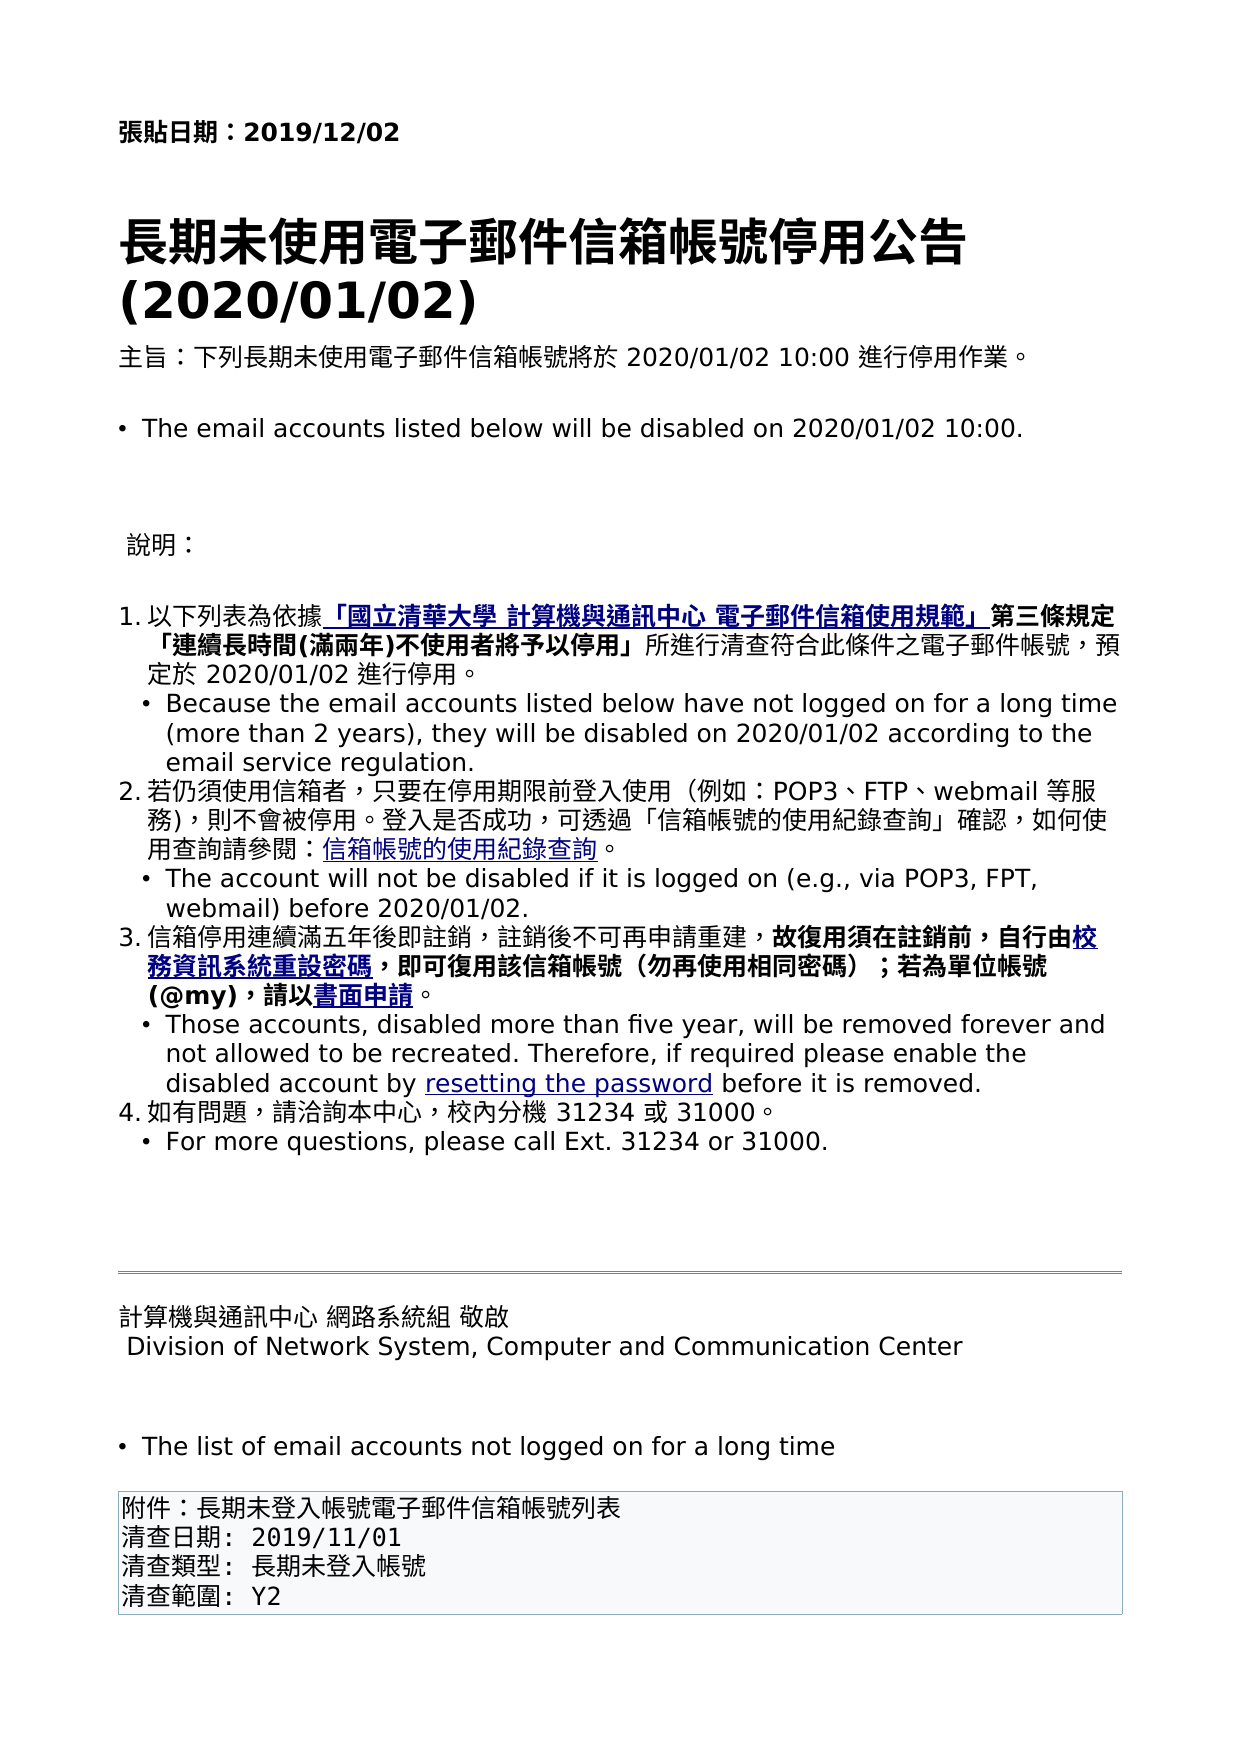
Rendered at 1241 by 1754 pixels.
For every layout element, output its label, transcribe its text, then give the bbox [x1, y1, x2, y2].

text 說明： [118, 473, 1122, 560]
text 主旨：下列長期未使用電子郵件信箱帳號將於 2020/01/02 10:00 進行停用作業。 [118, 343, 1122, 372]
text 張貼日期：2019/12/02 [118, 118, 1122, 176]
list For more questions, please call Ext. 31234 or 31000. [142, 1127, 1122, 1156]
list Because the email accounts listed below have not logged on for a long time (more than 2 years), they will be disabled on 2020/01/02 according to the email service regulation. [142, 690, 1122, 777]
subtitle 長期未使用電子郵件信箱帳號停用公告 (2020/01/02) [118, 214, 1122, 330]
list The account will not be disabled if it is logged on (e.g., via POP3, FPT, webmail) before 2020/01/02. [142, 865, 1122, 923]
list 若仍須使用信箱者，只要在停用期限前登入使用（例如：POP3、FTP、webmail 等服務)，則不會被停用。登入是否成功，可透過「信箱帳號的使用紀錄查詢」確認，如何使用查詢請參閱：信箱帳號的使用紀錄查詢。 [118, 777, 1122, 865]
list The email accounts listed below will be disabled on 2020/01/02 10:00. [118, 414, 1122, 443]
text 計算機與通訊中心 網路系統組 敬啟 Division of Network System, Computer and Communication Center [118, 1303, 1122, 1391]
list 信箱停用連續滿五年後即註銷，註銷後不可再申請重建，故復用須在註銷前，自行由校務資訊系統重設密碼，即可復用該信箱帳號（勿再使用相同密碼）；若為單位帳號(@my)，請以書面申請。 [118, 923, 1122, 1011]
list 如有問題，請洽詢本中心，校內分機 31234 或 31000。 [118, 1098, 1122, 1127]
list 以下列表為依據「國立清華大學 計算機與通訊中心 電子郵件信箱使用規範」第三條規定「連續長時間(滿兩年)不使用者將予以停用」所進行清查符合此條件之電子郵件帳號，預定於 2020/01/02 進行停用。 [118, 602, 1122, 690]
list The list of email accounts not logged on for a long time [118, 1432, 1122, 1462]
text 附件：長期未登入帳號電子郵件信箱帳號列表 清查日期: 2019/11/01 清查類型: 長期未登入帳號 清查範圍: Y2 [119, 1492, 1122, 1614]
list Those accounts, disabled more than five year, will be removed forever and not allowed to be recreated. Therefore, if required please enable the disabled account by resetting the password before it is removed. [142, 1011, 1122, 1098]
